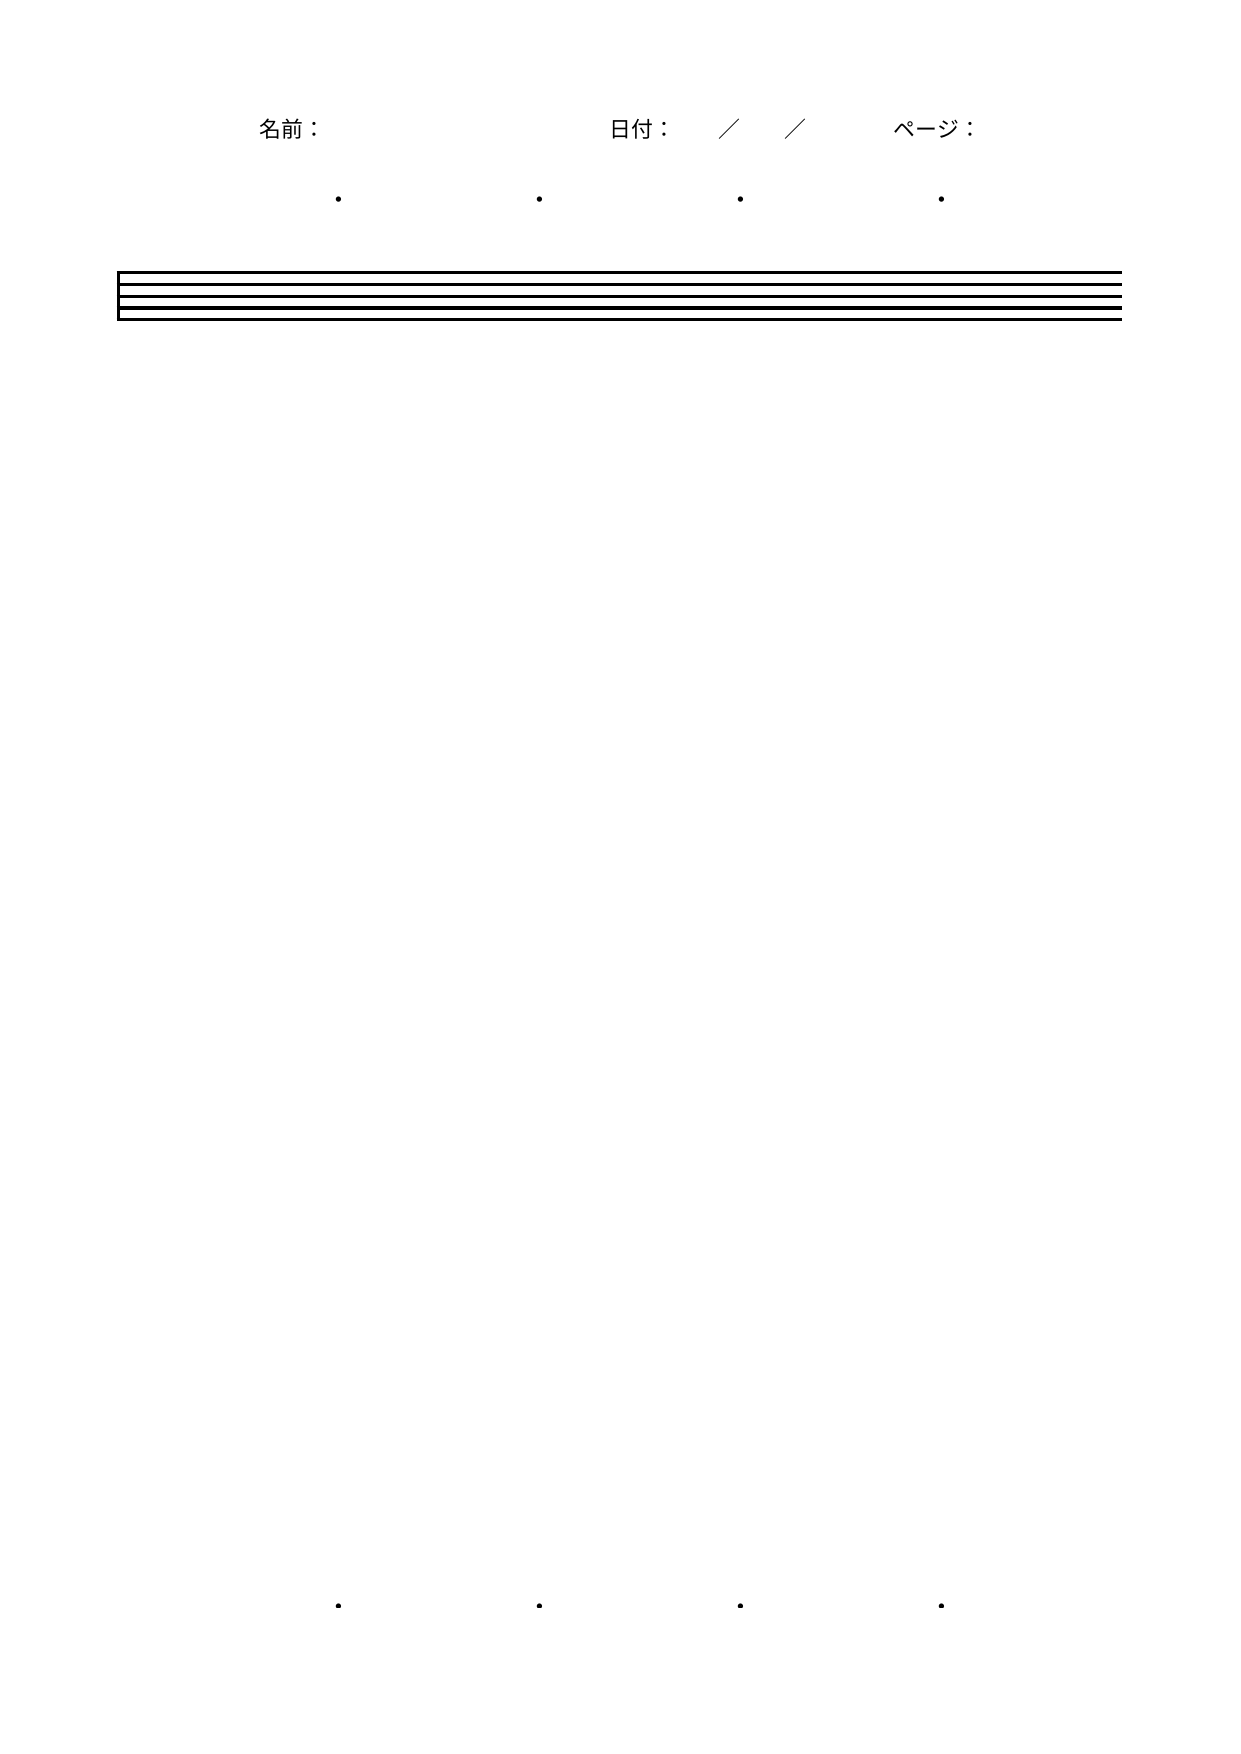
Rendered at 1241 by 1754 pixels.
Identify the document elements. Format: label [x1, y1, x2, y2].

table_cell [120, 274, 1122, 283]
table_cell [120, 286, 1122, 294]
table_cell [120, 310, 1122, 318]
table_cell [120, 298, 1122, 306]
